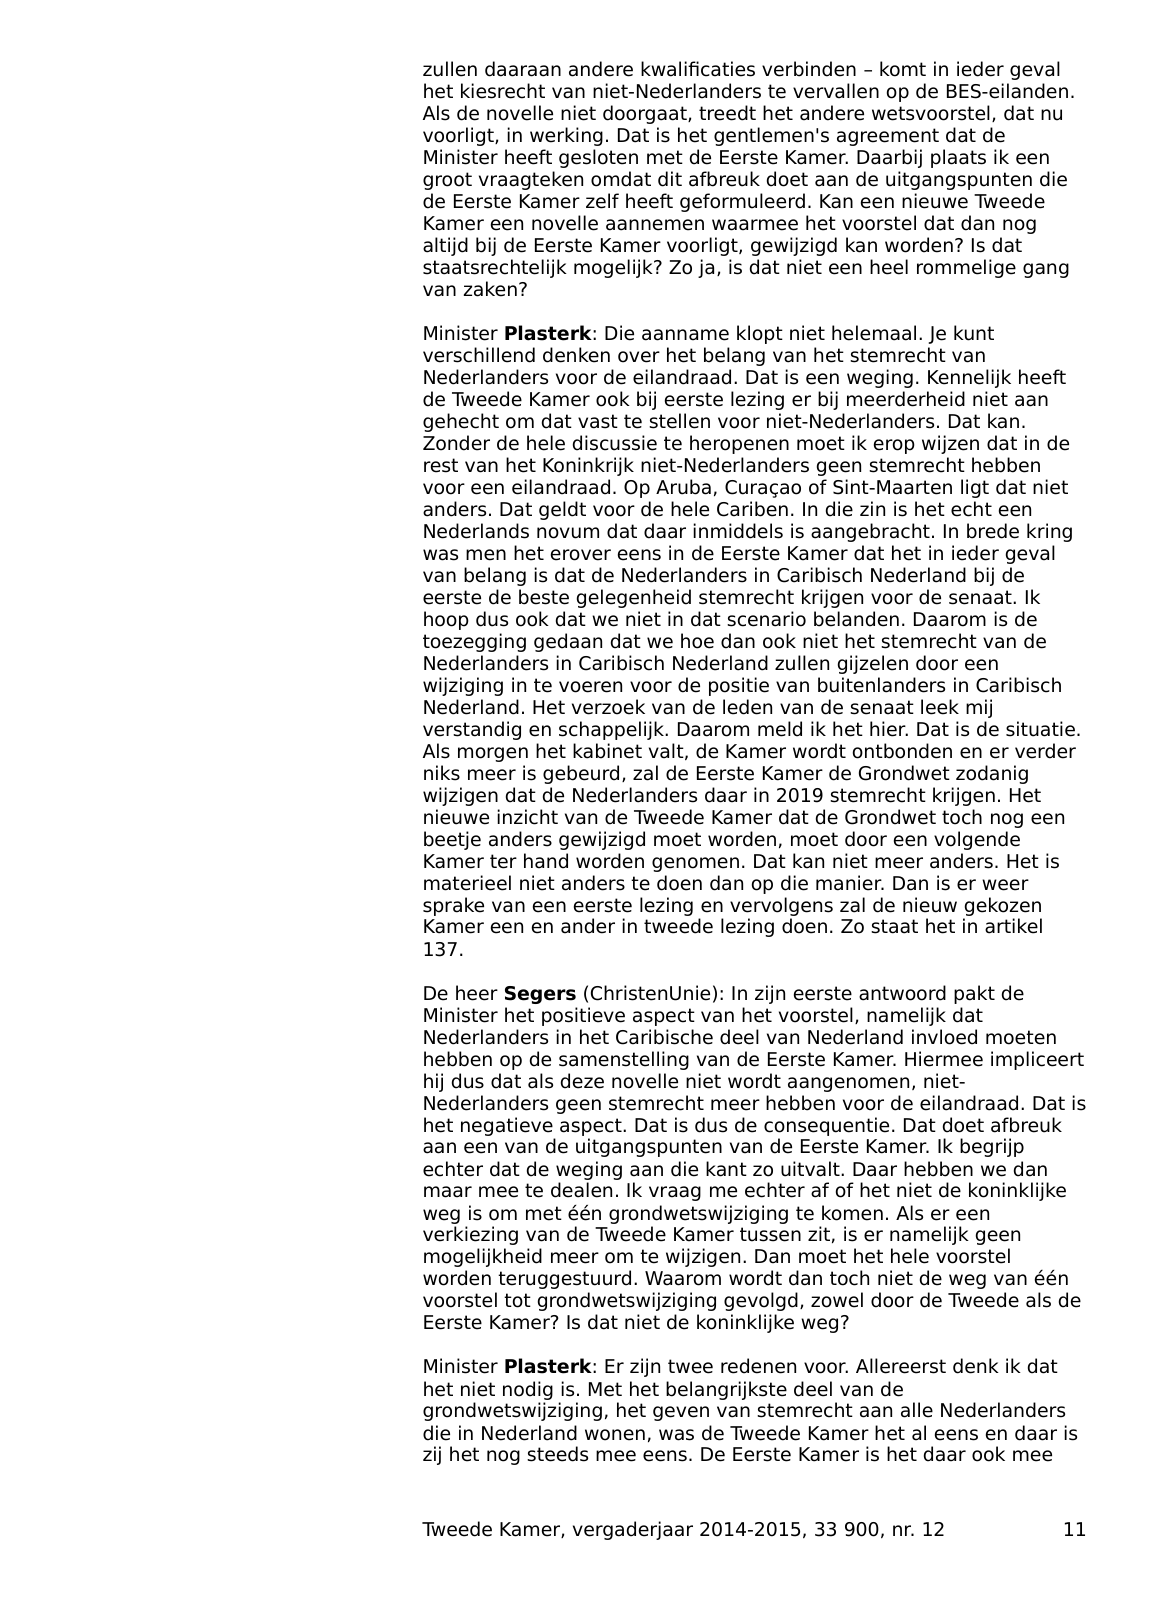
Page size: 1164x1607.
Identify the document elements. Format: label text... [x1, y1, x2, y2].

text Minister Plasterk: Die aanname klopt niet helemaal. Je kunt verschillend denken over het belang van het stemrecht van Nederlanders voor de eilandraad. Dat is een weging. Kennelijk heeft de Tweede Kamer ook bij eerste lezing er bij meerderheid niet aan gehecht om dat vast te stellen voor niet-Nederlanders. Dat kan. Zonder de hele discussie te heropenen moet ik erop wijzen dat in de rest van het Koninkrijk niet-Nederlanders geen stemrecht hebben voor een eilandraad. Op Aruba, Curaçao of Sint-Maarten ligt dat niet anders. Dat geldt voor de hele Cariben. In die zin is het echt een Nederlands novum dat daar inmiddels is aangebracht. In brede kring was men het erover eens in de Eerste Kamer dat het in ieder geval van belang is dat de Nederlanders in Caribisch Nederland bij de eerste de beste gelegenheid stemrecht krijgen voor de senaat. Ik hoop dus ook dat we niet in dat scenario belanden. Daarom is de toezegging gedaan dat we hoe dan ook niet het stemrecht van de Nederlanders in Caribisch Nederland zullen gijzelen door een wijziging in te voeren voor de positie van buitenlanders in Caribisch Nederland. Het verzoek van de leden van de senaat leek mij verstandig en schappelijk. Daarom meld ik het hier. Dat is de situatie. [422, 323, 1087, 741]
text De heer Segers (ChristenUnie): In zijn eerste antwoord pakt de Minister het positieve aspect van het voorstel, namelijk dat Nederlanders in het Caribische deel van Nederland invloed moeten hebben op de samenstelling van de Eerste Kamer. Hiermee impliceert hij dus dat als deze novelle niet wordt aangenomen, niet-Nederlanders geen stemrecht meer hebben voor de eilandraad. Dat is het negatieve aspect. Dat is dus de consequentie. Dat doet afbreuk aan een van de uitgangspunten van de Eerste Kamer. Ik begrijp echter dat de weging aan die kant zo uitvalt. Daar hebben we dan maar mee te dealen. Ik vraag me echter af of het niet de koninklijke weg is om met één grondwetswijziging te komen. Als er een verkiezing van de Tweede Kamer tussen zit, is er namelijk geen mogelijkheid meer om te wijzigen. Dan moet het hele voorstel worden teruggestuurd. Waarom wordt dan toch niet de weg van één voorstel tot grondwetswijziging gevolgd, zowel door de Tweede als de Eerste Kamer? Is dat niet de koninklijke weg? [422, 983, 1087, 1334]
text zullen daaraan andere kwalificaties verbinden – komt in ieder geval het kiesrecht van niet-Nederlanders te vervallen op de BES-eilanden. Als de novelle niet doorgaat, treedt het andere wetsvoorstel, dat nu voorligt, in werking. Dat is het gentlemen's agreement dat de Minister heeft gesloten met de Eerste Kamer. Daarbij plaats ik een groot vraagteken omdat dit afbreuk doet aan de uitgangspunten die de Eerste Kamer zelf heeft geformuleerd. Kan een nieuwe Tweede Kamer een novelle aannemen waarmee het voorstel dat dan nog altijd bij de Eerste Kamer voorligt, gewijzigd kan worden? Is dat staatsrechtelijk mogelijk? Zo ja, is dat niet een heel rommelige gang van zaken? [422, 59, 1087, 301]
text Minister Plasterk: Er zijn twee redenen voor. Allereerst denk ik dat het niet nodig is. Met het belangrijkste deel van de grondwetswijziging, het geven van stemrecht aan alle Nederlanders die in Nederland wonen, was de Tweede Kamer het al eens en daar is zij het nog steeds mee eens. De Eerste Kamer is het daar ook mee [422, 1356, 1087, 1466]
text Als morgen het kabinet valt, de Kamer wordt ontbonden en er verder niks meer is gebeurd, zal de Eerste Kamer de Grondwet zodanig wijzigen dat de Nederlanders daar in 2019 stemrecht krijgen. Het nieuwe inzicht van de Tweede Kamer dat de Grondwet toch nog een beetje anders gewijzigd moet worden, moet door een volgende Kamer ter hand worden genomen. Dat kan niet meer anders. Het is materieel niet anders te doen dan op die manier. Dan is er weer sprake van een eerste lezing en vervolgens zal de nieuw gekozen Kamer een en ander in tweede lezing doen. Zo staat het in artikel 137. [422, 741, 1087, 960]
